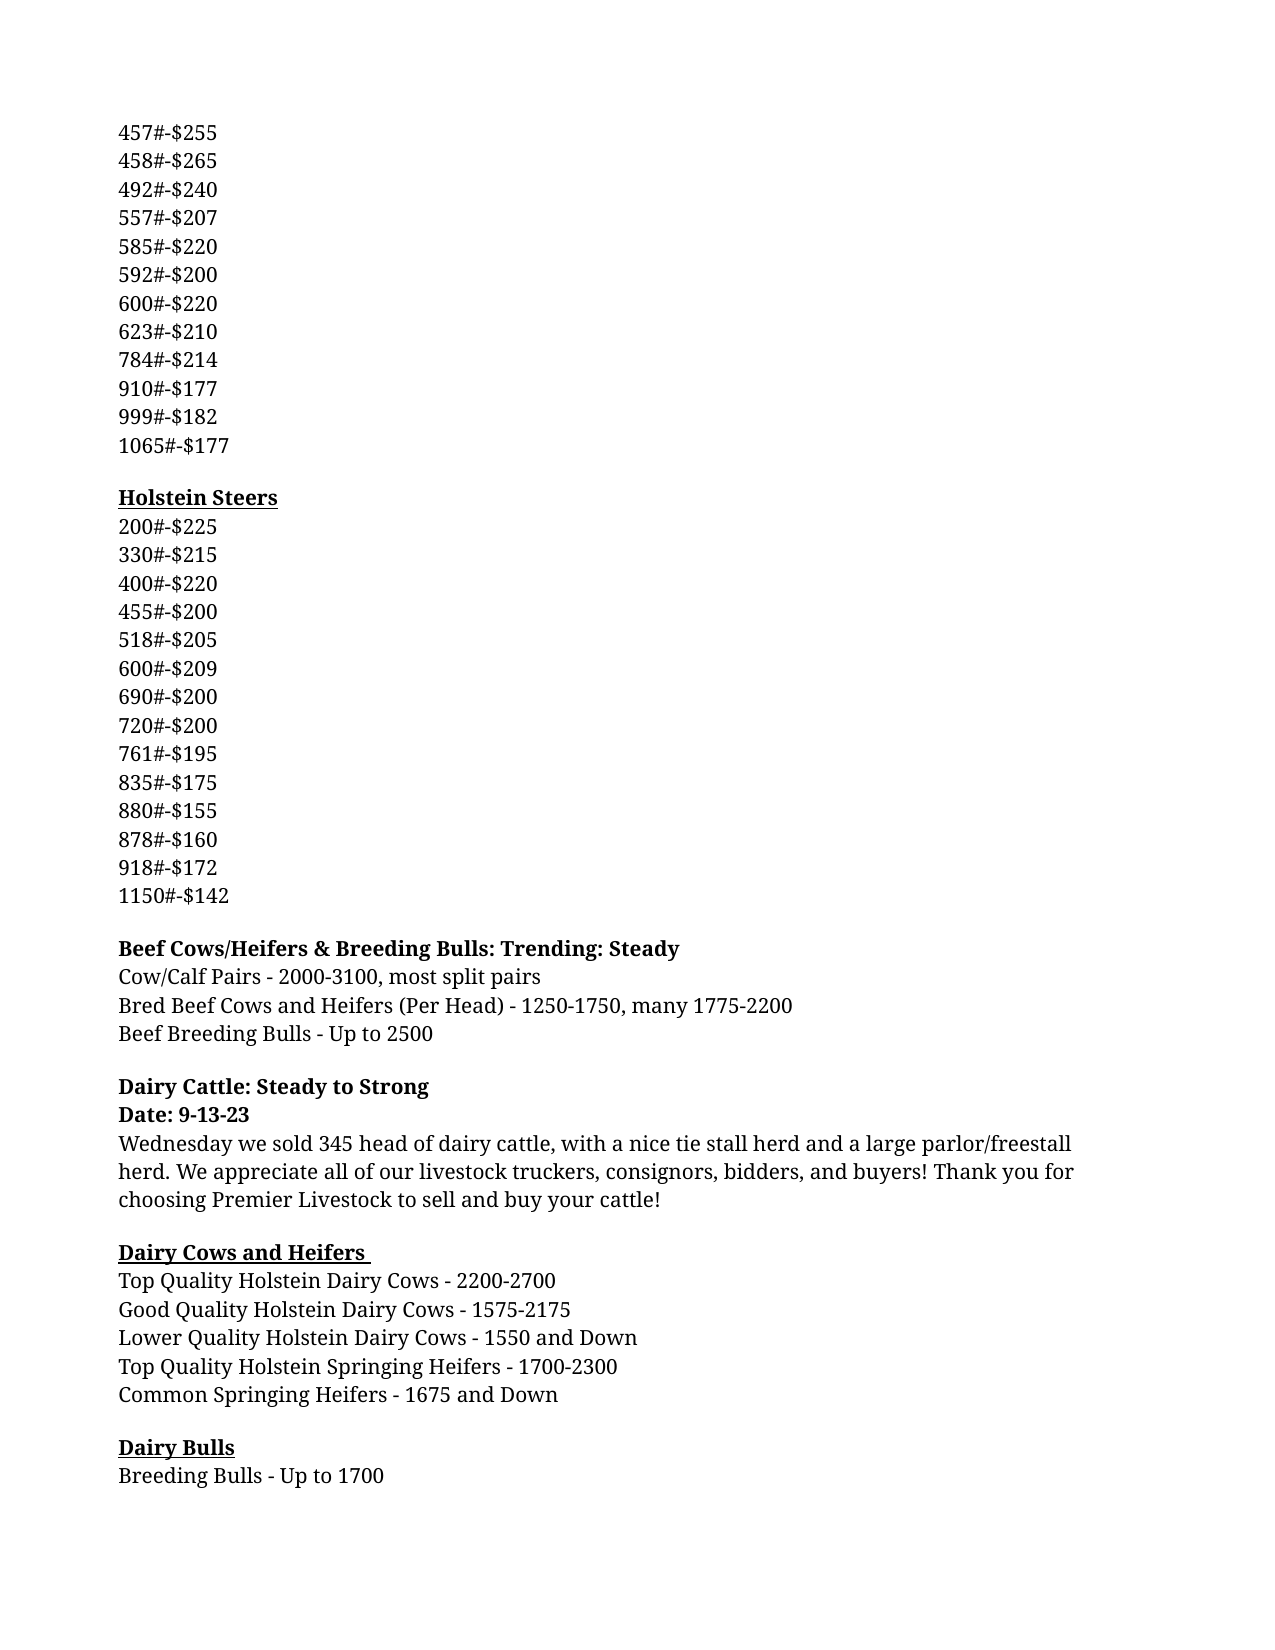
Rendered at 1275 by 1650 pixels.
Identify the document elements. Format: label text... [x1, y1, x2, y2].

text Holstein Steers [118, 483, 1157, 512]
text Date: 9-13-23 ​ [118, 1100, 1157, 1129]
text 835#-$175 [118, 768, 1157, 796]
text Dairy Bulls [118, 1433, 1157, 1461]
text Dairy Cows and Heifers [118, 1238, 1157, 1267]
text Lower Quality Holstein Dairy Cows - 1550 and Down [118, 1323, 1157, 1352]
text 623#-$210 [118, 317, 1157, 346]
text 720#-$200 [118, 711, 1157, 739]
text ​ [118, 459, 1157, 483]
text Beef Breeding Bulls - Up to 2500 [118, 1019, 1157, 1048]
text 455#-$200 [118, 597, 1157, 626]
text ​ [118, 910, 1157, 934]
text ​ [118, 1409, 1157, 1433]
text 518#-$205 [118, 626, 1157, 654]
text 557#-$207 [118, 203, 1157, 232]
text 910#-$177 [118, 374, 1157, 402]
text 878#-$160 [118, 825, 1157, 853]
text 400#-$220 [118, 569, 1157, 597]
text ​ [118, 1490, 1157, 1514]
text 999#-$182 [118, 402, 1157, 431]
text 458#-$265 [118, 147, 1157, 175]
text 761#-$195 [118, 739, 1157, 768]
text 592#-$200 [118, 260, 1157, 289]
text 690#-$200 [118, 682, 1157, 711]
text Breeding Bulls - Up to 1700 [118, 1461, 1157, 1490]
text Top Quality Holstein Springing Heifers - 1700-2300 [118, 1352, 1157, 1380]
text 1065#-$177 [118, 431, 1157, 459]
text Top Quality Holstein Dairy Cows - 2200-2700 [118, 1267, 1157, 1295]
text Dairy Cattle: Steady to Strong [118, 1072, 1157, 1100]
text Wednesday we sold 345 head of dairy cattle, with a nice tie stall herd and a large parlor/freestall herd. We appreciate all of our livestock truckers, consignors, bidders, and buyers! Thank you for choosing Premier Livestock to sell and buy your cattle! [118, 1129, 1157, 1214]
text Cow/Calf Pairs - 2000-3100, most split pairs [118, 962, 1157, 991]
text 600#-$209 [118, 654, 1157, 682]
text Bred Beef Cows and Heifers (Per Head) - 1250-1750, many 1775-2200 [118, 991, 1157, 1019]
text 492#-$240 [118, 175, 1157, 203]
text 1150#-$142 [118, 882, 1157, 910]
text 918#-$172 [118, 853, 1157, 882]
text Common Springing Heifers - 1675 and Down [118, 1380, 1157, 1409]
text 880#-$155 [118, 796, 1157, 825]
text 457#-$255 [118, 118, 1157, 147]
text Beef Cows/Heifers & Breeding Bulls: Trending: Steady [118, 934, 1157, 962]
text 784#-$214 [118, 346, 1157, 374]
text 600#-$220 [118, 289, 1157, 317]
text ​ [118, 1214, 1157, 1238]
text 585#-$220 [118, 232, 1157, 260]
text 200#-$225 [118, 512, 1157, 540]
text Good Quality Holstein Dairy Cows - 1575-2175 [118, 1295, 1157, 1323]
text 330#-$215 [118, 540, 1157, 569]
